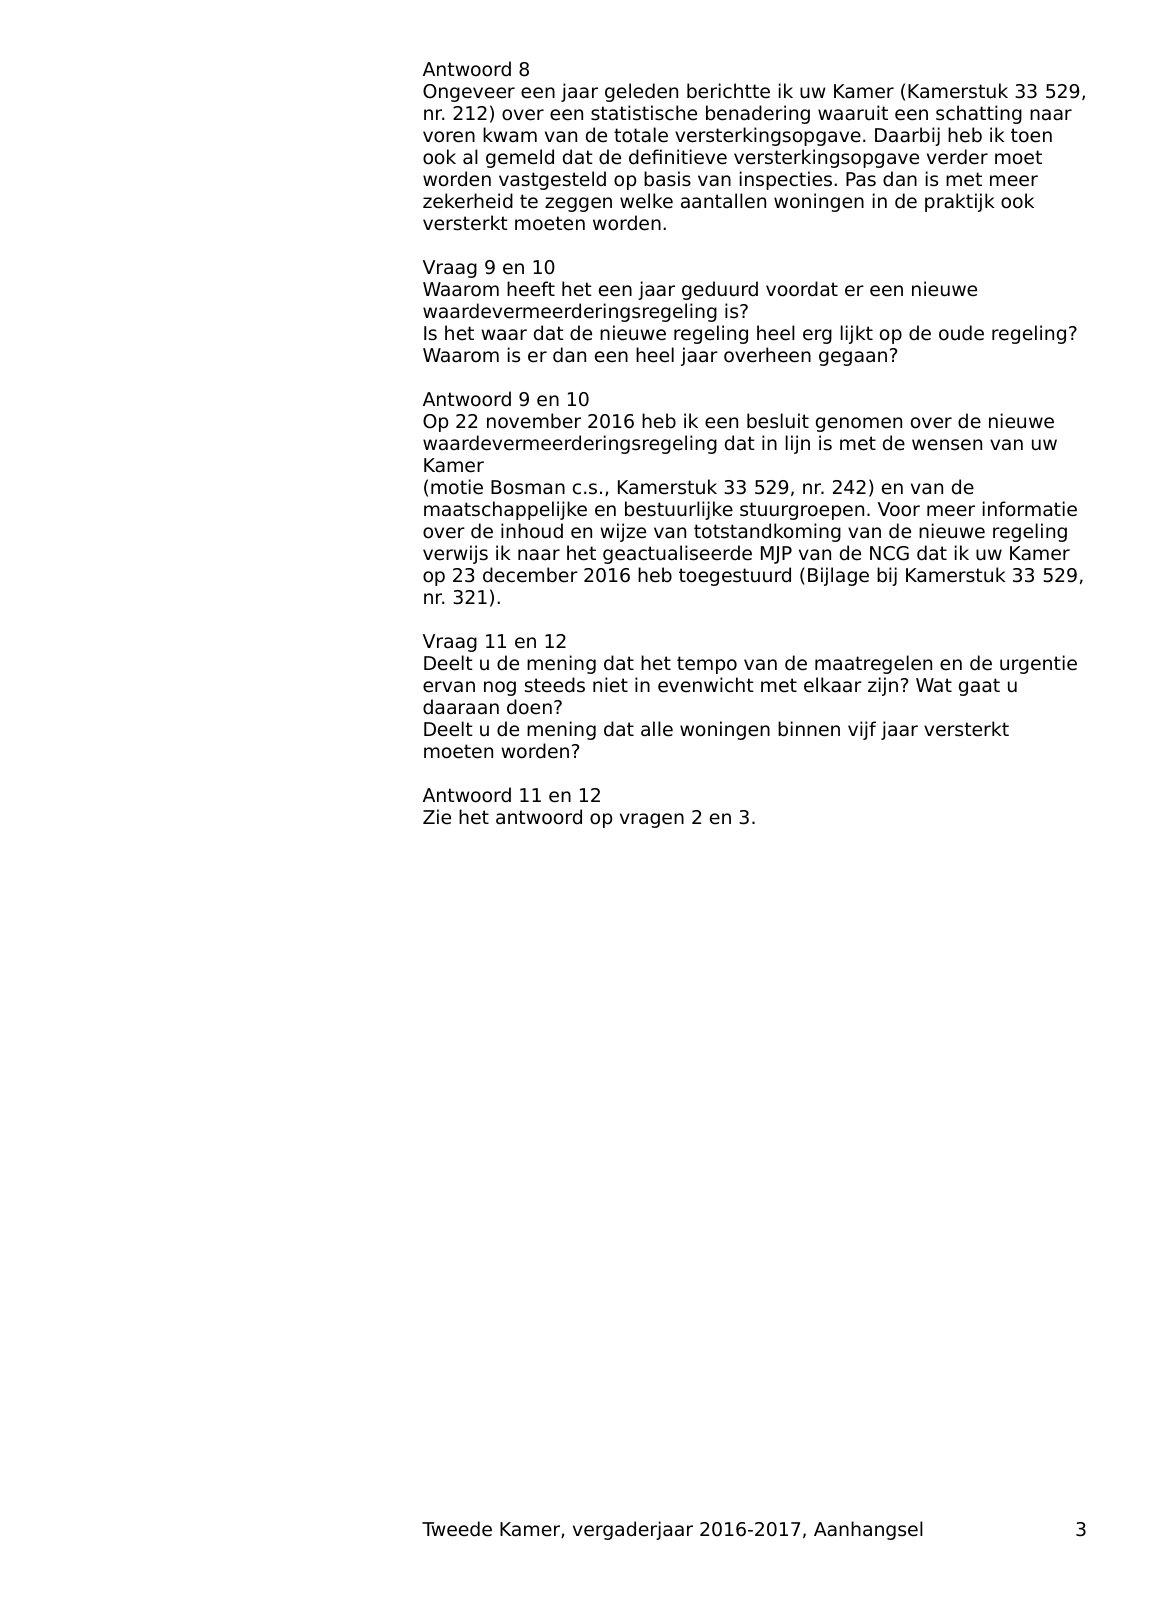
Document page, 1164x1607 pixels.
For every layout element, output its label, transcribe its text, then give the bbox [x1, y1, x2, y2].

text Op 22 november 2016 heb ik een besluit genomen over de nieuwe waardevermeerderingsregeling dat in lijn is met de wensen van uw Kamer [422, 411, 1087, 477]
text Deelt u de mening dat alle woningen binnen vijf jaar versterkt moeten worden? [422, 719, 1087, 763]
text Zie het antwoord op vragen 2 en 3. [422, 807, 1087, 829]
text Vraag 11 en 12 [422, 631, 1087, 653]
text Antwoord 9 en 10 [422, 389, 1087, 411]
text Antwoord 11 en 12 [422, 785, 1087, 807]
text Ongeveer een jaar geleden berichtte ik uw Kamer (Kamerstuk 33 529, nr. 212) over een statistische benadering waaruit een schatting naar voren kwam van de totale versterkingsopgave. Daarbij heb ik toen ook al gemeld dat de definitieve versterkingsopgave verder moet worden vastgesteld op basis van inspecties. Pas dan is met meer zekerheid te zeggen welke aantallen woningen in de praktijk ook versterkt moeten worden. [422, 81, 1087, 235]
text Antwoord 8 [422, 59, 1087, 81]
text (motie Bosman c.s., Kamerstuk 33 529, nr. 242) en van de maatschappelijke en bestuurlijke stuurgroepen. Voor meer informatie over de inhoud en wijze van totstandkoming van de nieuwe regeling verwijs ik naar het geactualiseerde MJP van de NCG dat ik uw Kamer op 23 december 2016 heb toegestuurd (Bijlage bij Kamerstuk 33 529, nr. 321). [422, 477, 1087, 609]
text Waarom heeft het een jaar geduurd voordat er een nieuwe waardevermeerderingsregeling is? [422, 279, 1087, 323]
text Is het waar dat de nieuwe regeling heel erg lijkt op de oude regeling? Waarom is er dan een heel jaar overheen gegaan? [422, 323, 1087, 367]
text Deelt u de mening dat het tempo van de maatregelen en de urgentie ervan nog steeds niet in evenwicht met elkaar zijn? Wat gaat u daaraan doen? [422, 653, 1087, 719]
text Vraag 9 en 10 [422, 257, 1087, 279]
